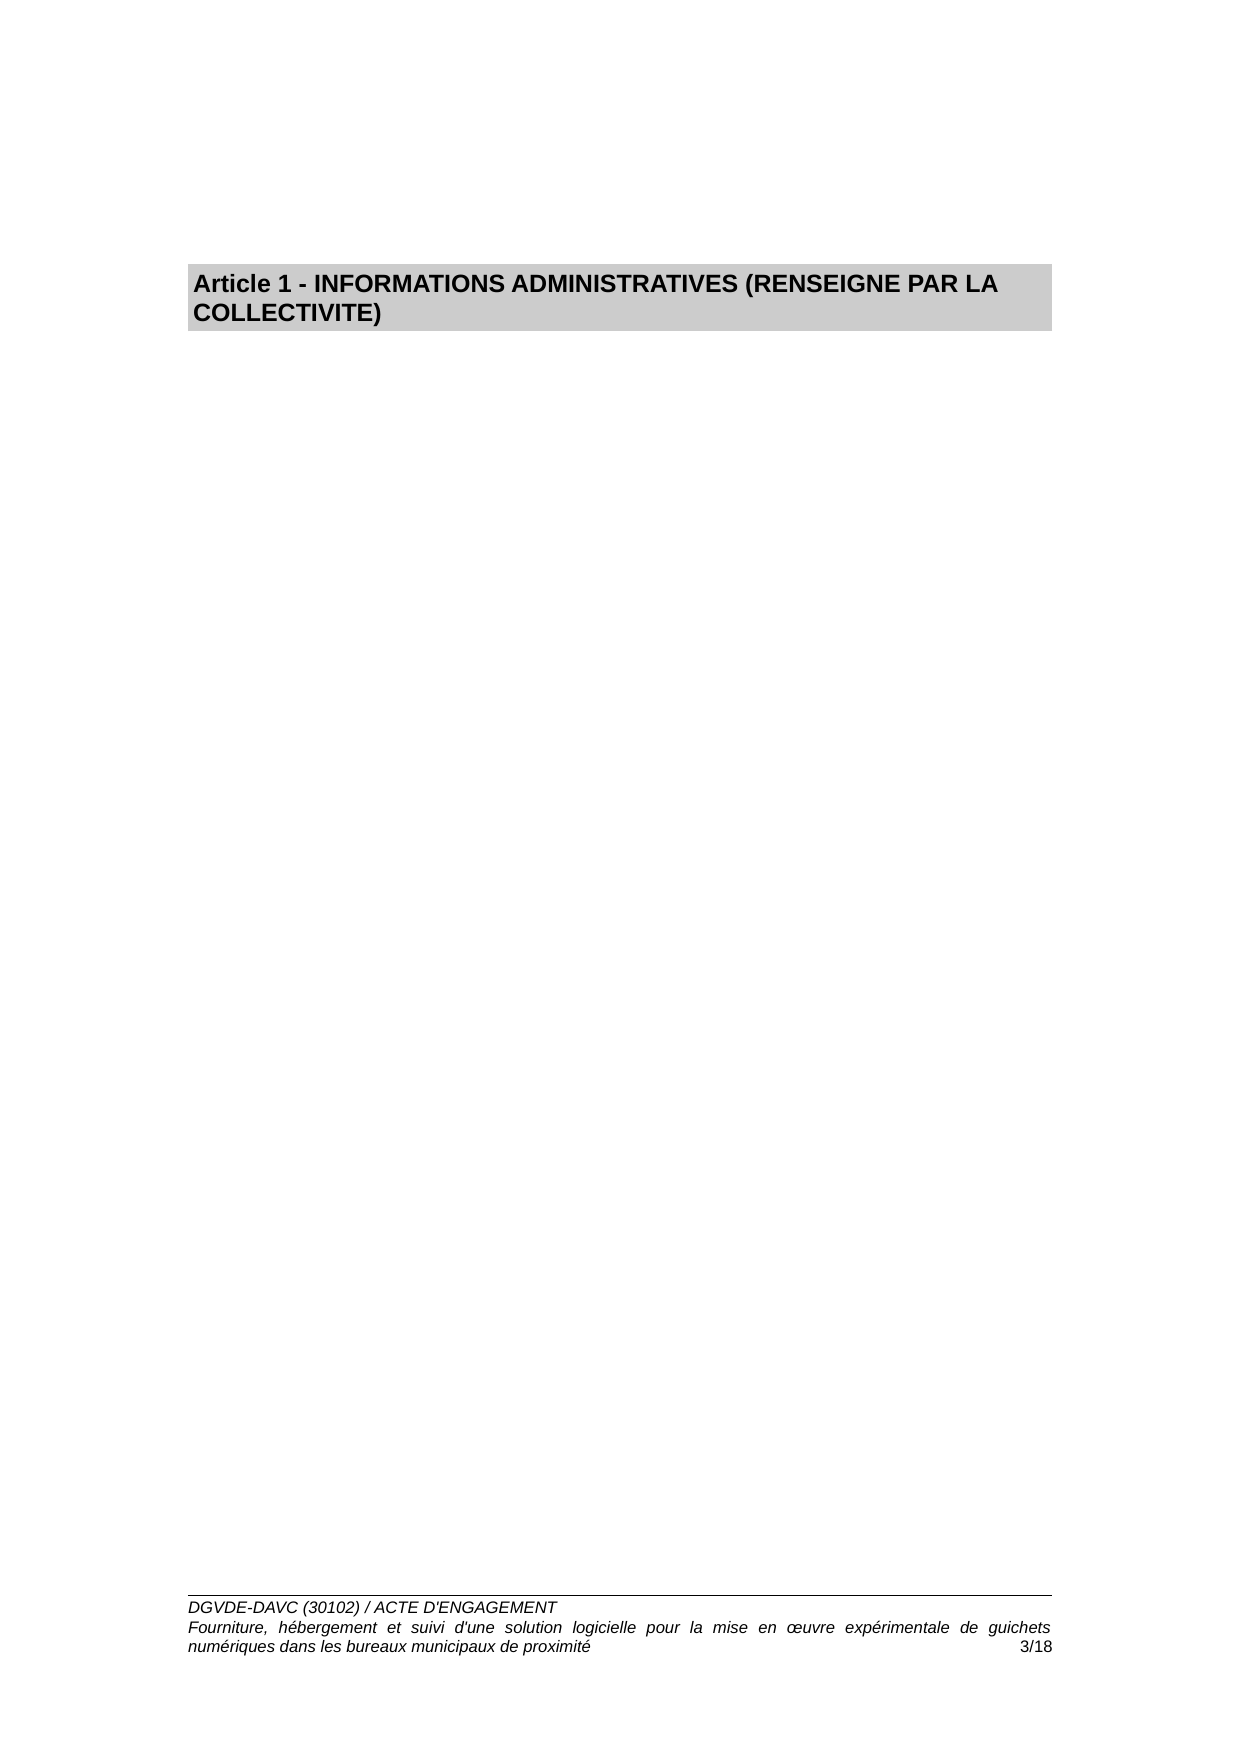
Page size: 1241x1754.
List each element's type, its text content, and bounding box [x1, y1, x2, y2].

subtitle INFORMATIONS ADMINISTRATIVES (RENSEIGNE PAR LA COLLECTIVITE) [190, 266, 1050, 329]
